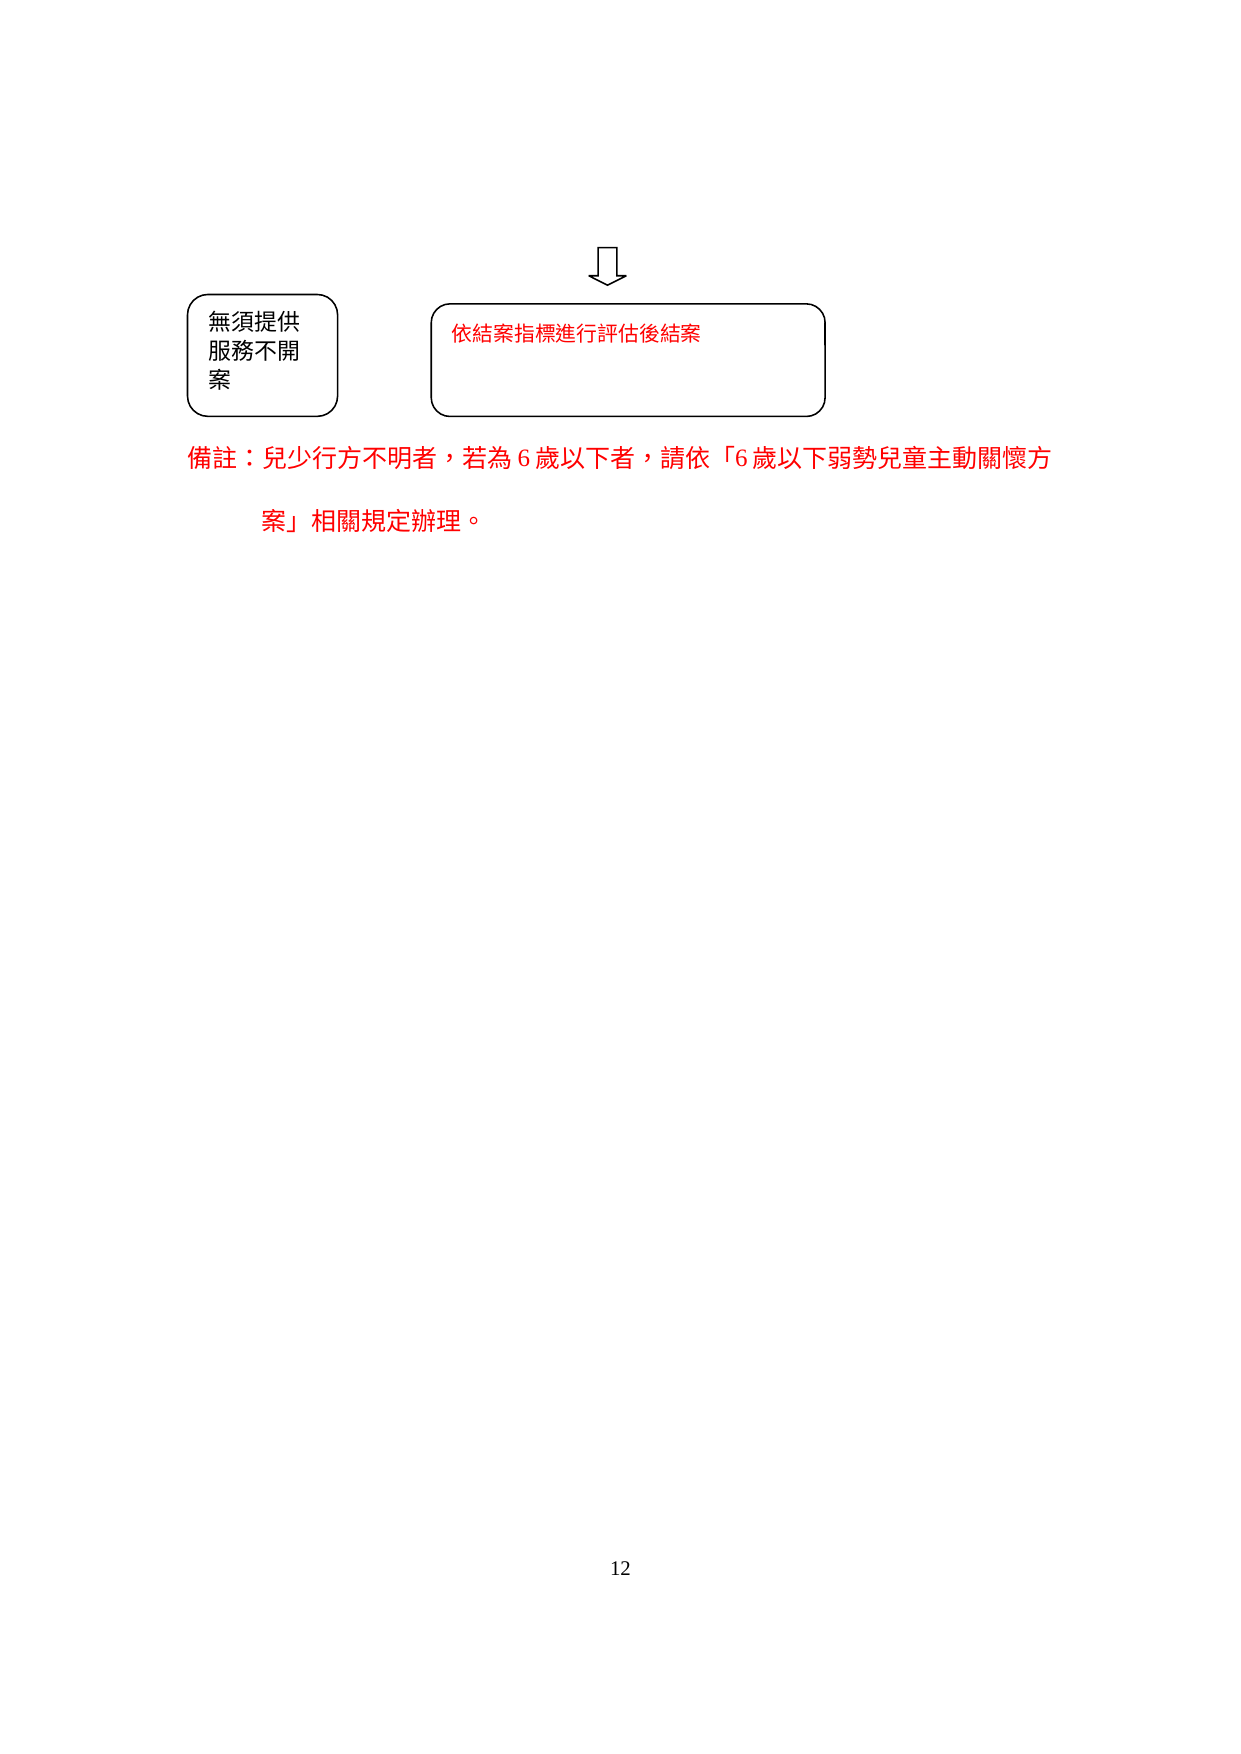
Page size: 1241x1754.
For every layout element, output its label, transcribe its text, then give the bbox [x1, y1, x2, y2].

text 備註：兒少行方不明者，若為6歲以下者，請依「6歲以下弱勢兒童主動關懷方案」相關規定辦理。 [187, 415, 1053, 540]
